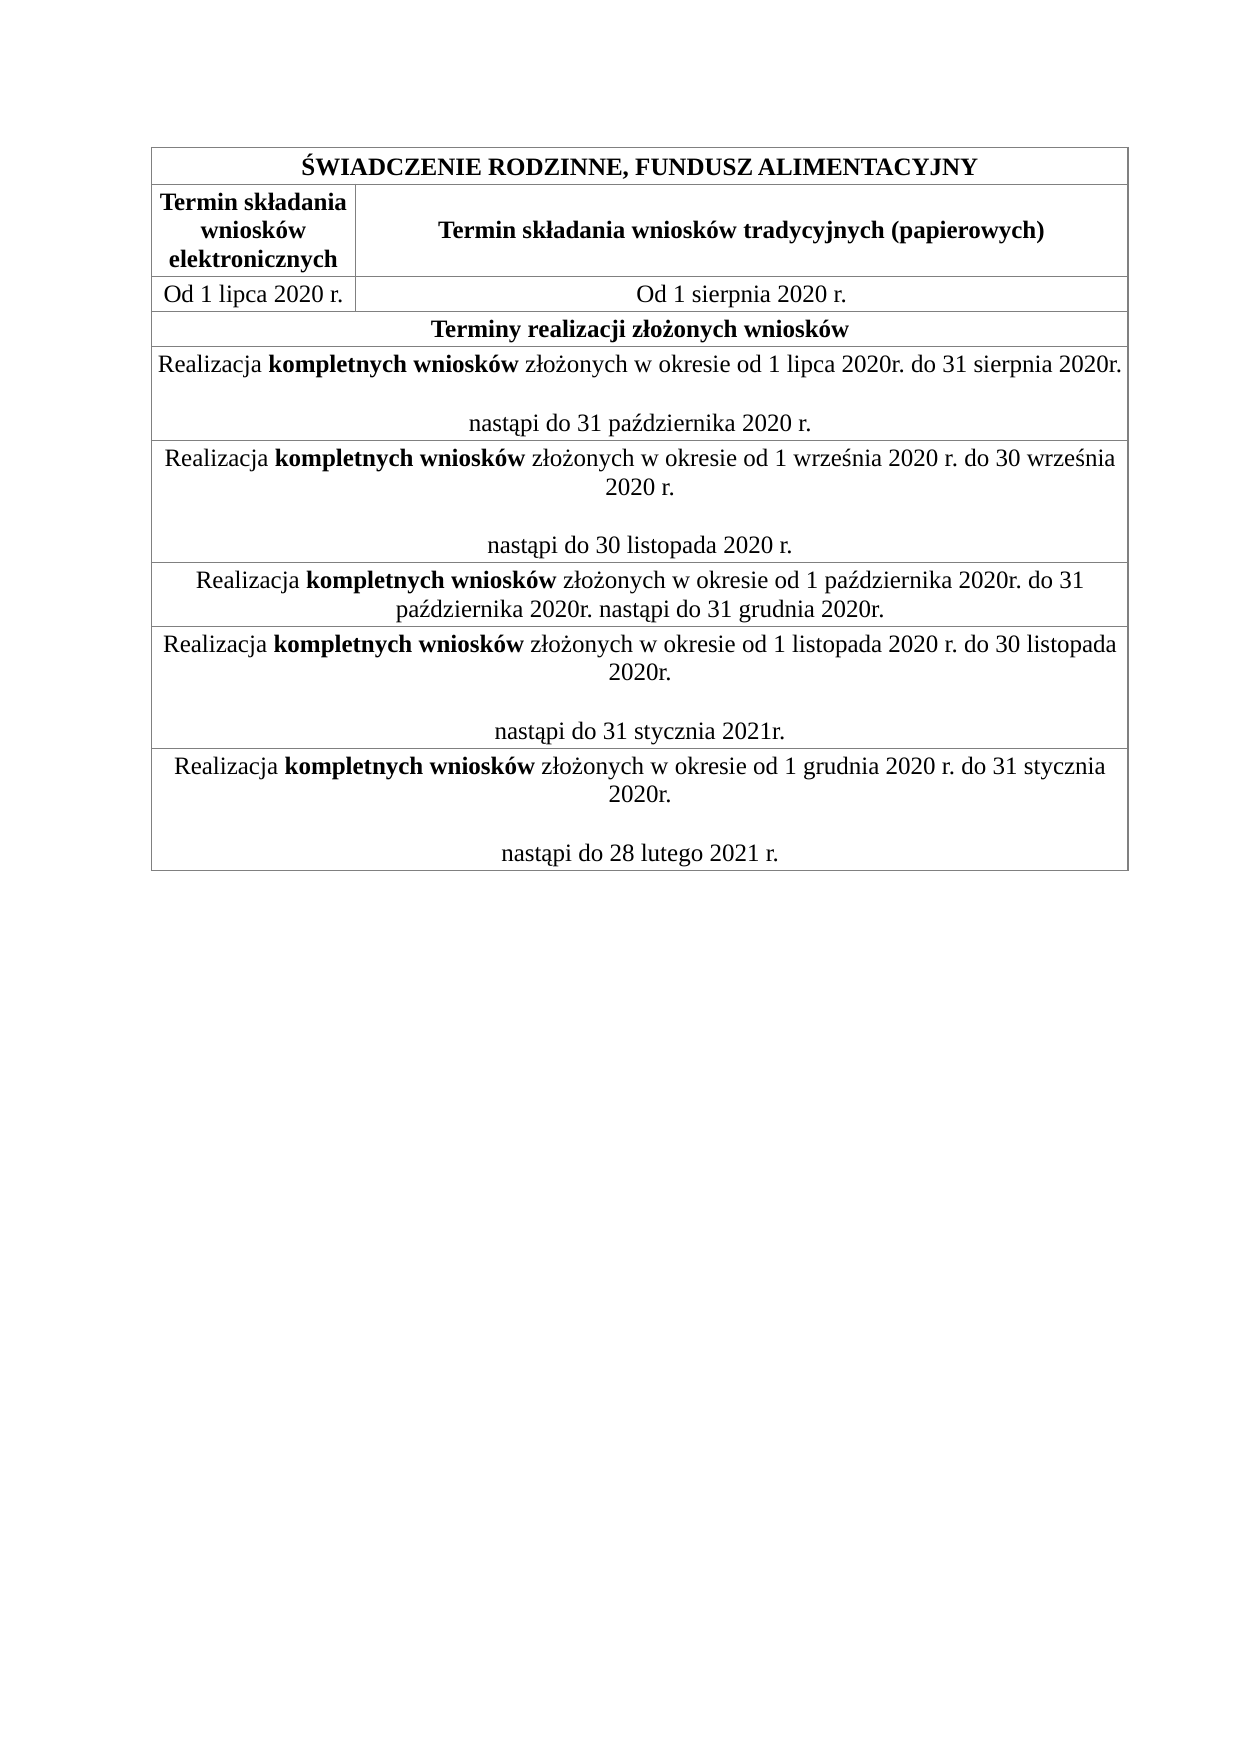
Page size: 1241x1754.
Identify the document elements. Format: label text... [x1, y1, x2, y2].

table_header ŚWIADCZENIE RODZINNE, FUNDUSZ ALIMENTACYJNY [152, 148, 1127, 183]
table_cell Termin składania wniosków elektronicznych [152, 185, 355, 276]
table_cell Od 1 lipca 2020 r. [152, 277, 355, 311]
table_cell Realizacja kompletnych wniosków złożonych w okresie od 1 lipca 2020r. do 31 sierpnia 2020r. nastąpi do 31 października 2020 r. [152, 347, 1127, 439]
table_cell Realizacja kompletnych wniosków złożonych w okresie od 1 listopada 2020 r. do 30 listopada 2020r. nastąpi do 31 stycznia 2021r. [152, 627, 1127, 748]
table_cell Od 1 sierpnia 2020 r. [356, 277, 1127, 311]
table_cell Terminy realizacji złożonych wniosków [152, 312, 1127, 346]
table_cell Termin składania wniosków tradycyjnych (papierowych) [356, 185, 1127, 276]
table_cell Realizacja kompletnych wniosków złożonych w okresie od 1 października 2020r. do 31 października 2020r. nastąpi do 31 grudnia 2020r. [152, 563, 1127, 626]
table_cell Realizacja kompletnych wniosków złożonych w okresie od 1 grudnia 2020 r. do 31 stycznia 2020r. nastąpi do 28 lutego 2021 r. [152, 749, 1127, 870]
table_cell Realizacja kompletnych wniosków złożonych w okresie od 1 września 2020 r. do 30 września 2020 r. nastąpi do 30 listopada 2020 r. [152, 441, 1127, 562]
